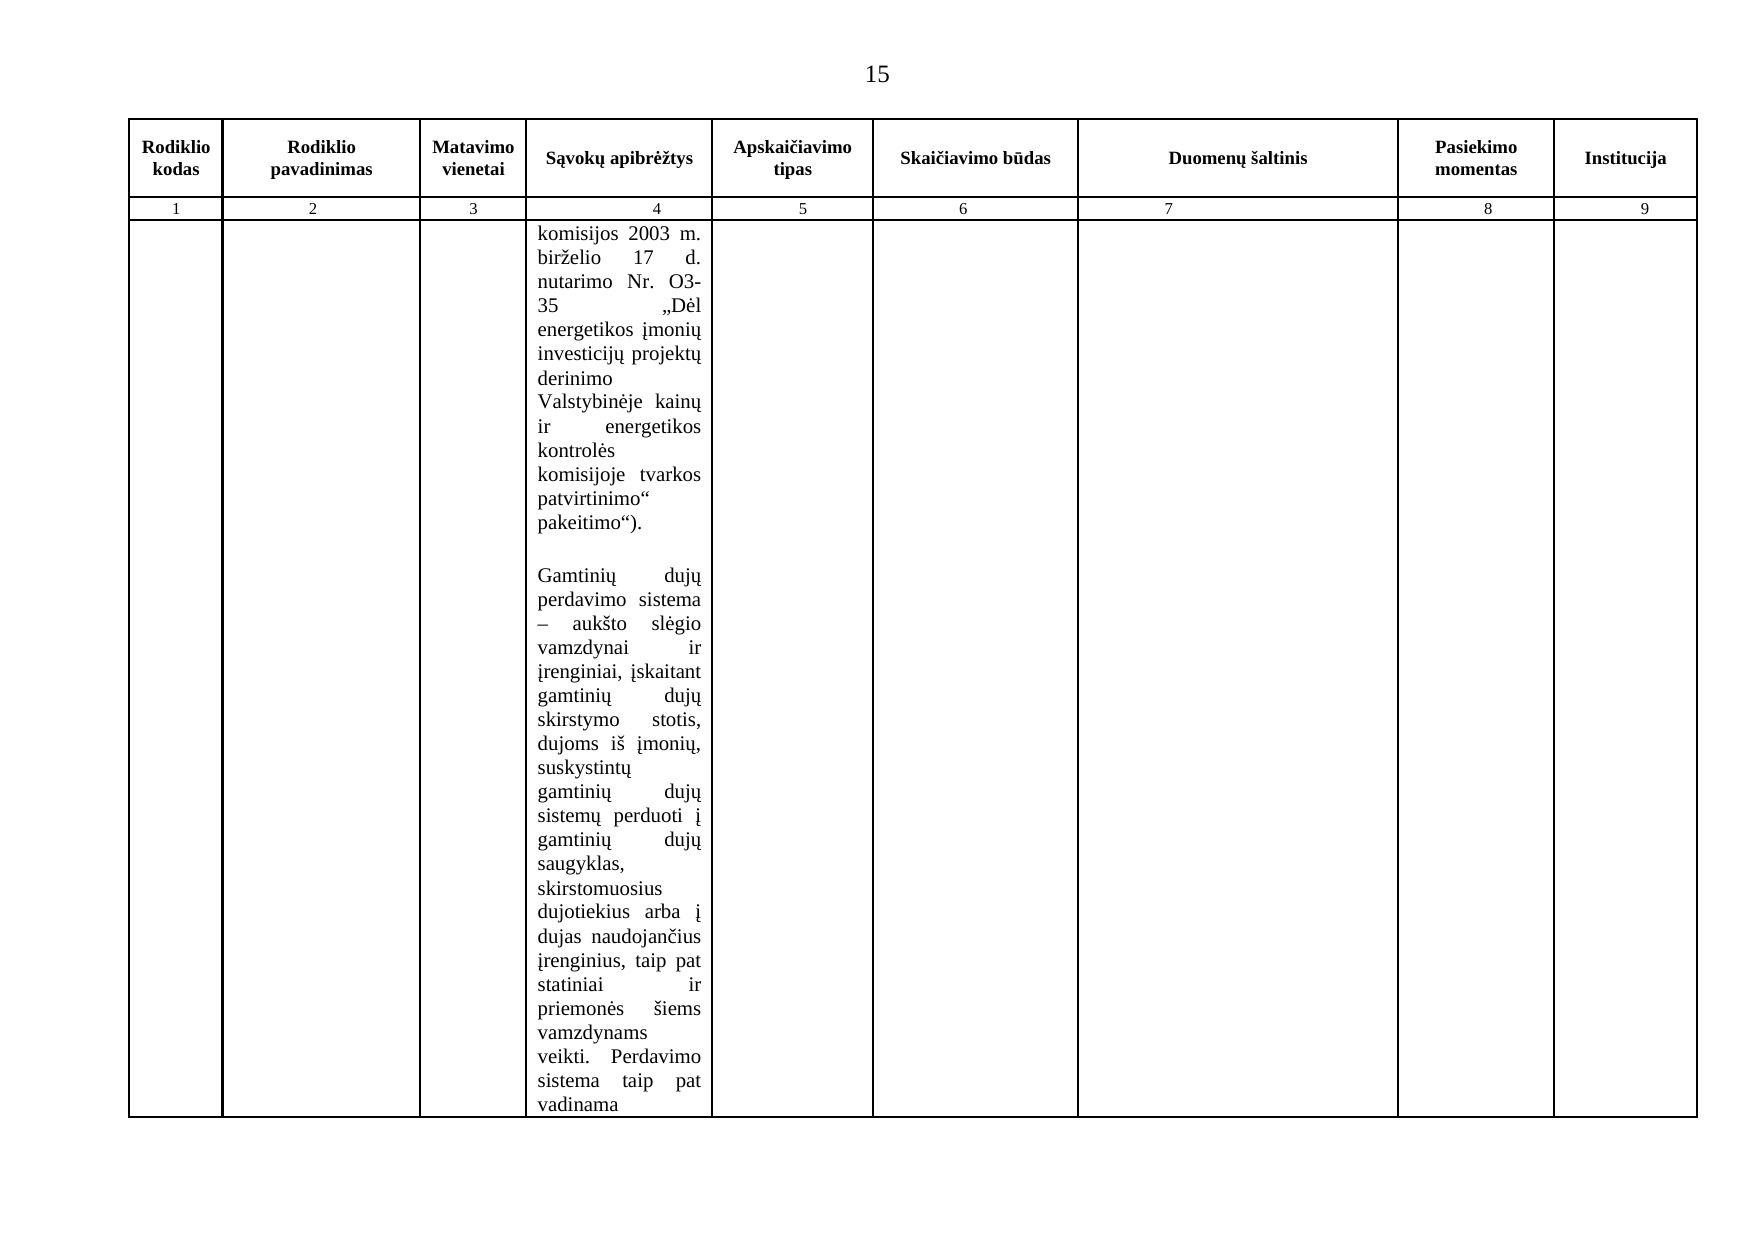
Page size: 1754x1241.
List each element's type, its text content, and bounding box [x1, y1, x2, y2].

table_cell [130, 221, 221, 1116]
table_header Matavimo vienetai [421, 120, 525, 196]
table_cell 3 [421, 198, 525, 219]
table_cell [713, 221, 872, 1116]
table_cell [1555, 221, 1696, 1116]
table_cell [224, 221, 419, 1116]
table_cell 2 [224, 198, 419, 219]
table_cell 9 [1555, 198, 1696, 219]
table_cell [1079, 221, 1397, 1116]
table_header Apskaičiavimo tipas [713, 120, 872, 196]
table_cell 5 [713, 198, 872, 219]
table_cell 4 [527, 198, 711, 219]
table_cell 7 [1079, 198, 1397, 219]
table_cell komisijos 2003 m. birželio 17 d. nutarimo Nr. O3-35 „Dėl energetikos įmonių investicijų projektų derinimo Valstybinėje kainų ir energetikos kontrolės komisijoje tvarkos patvirtinimo“ pakeitimo“). Gamtinių dujų perdavimo sistema – aukšto slėgio vamzdynai ir įrenginiai, įskaitant gamtinių dujų skirstymo stotis, dujoms iš įmonių, suskystintų gamtinių dujų sistemų perduoti į gamtinių dujų saugyklas, skirstomuosius dujotiekius arba į dujas naudojančius įrenginius, taip pat statiniai ir priemonės šiems vamzdynams veikti. Perdavimo sistema taip pat vadinama [527, 221, 711, 1116]
table_header Pasiekimo momentas [1399, 120, 1553, 196]
table_cell [421, 221, 525, 1116]
table_header Rodiklio pavadinimas [224, 120, 419, 196]
table_cell 6 [874, 198, 1077, 219]
table_cell [1399, 221, 1553, 1116]
table_header Institucija [1555, 120, 1696, 196]
table_cell [874, 221, 1077, 1116]
table_header Sąvokų apibrėžtys [527, 120, 711, 196]
table_cell 8 [1399, 198, 1553, 219]
table_header Duomenų šaltinis [1079, 120, 1397, 196]
table_cell 1 [130, 198, 221, 219]
table_header Rodiklio kodas [130, 120, 221, 196]
table_header Skaičiavimo būdas [874, 120, 1077, 196]
